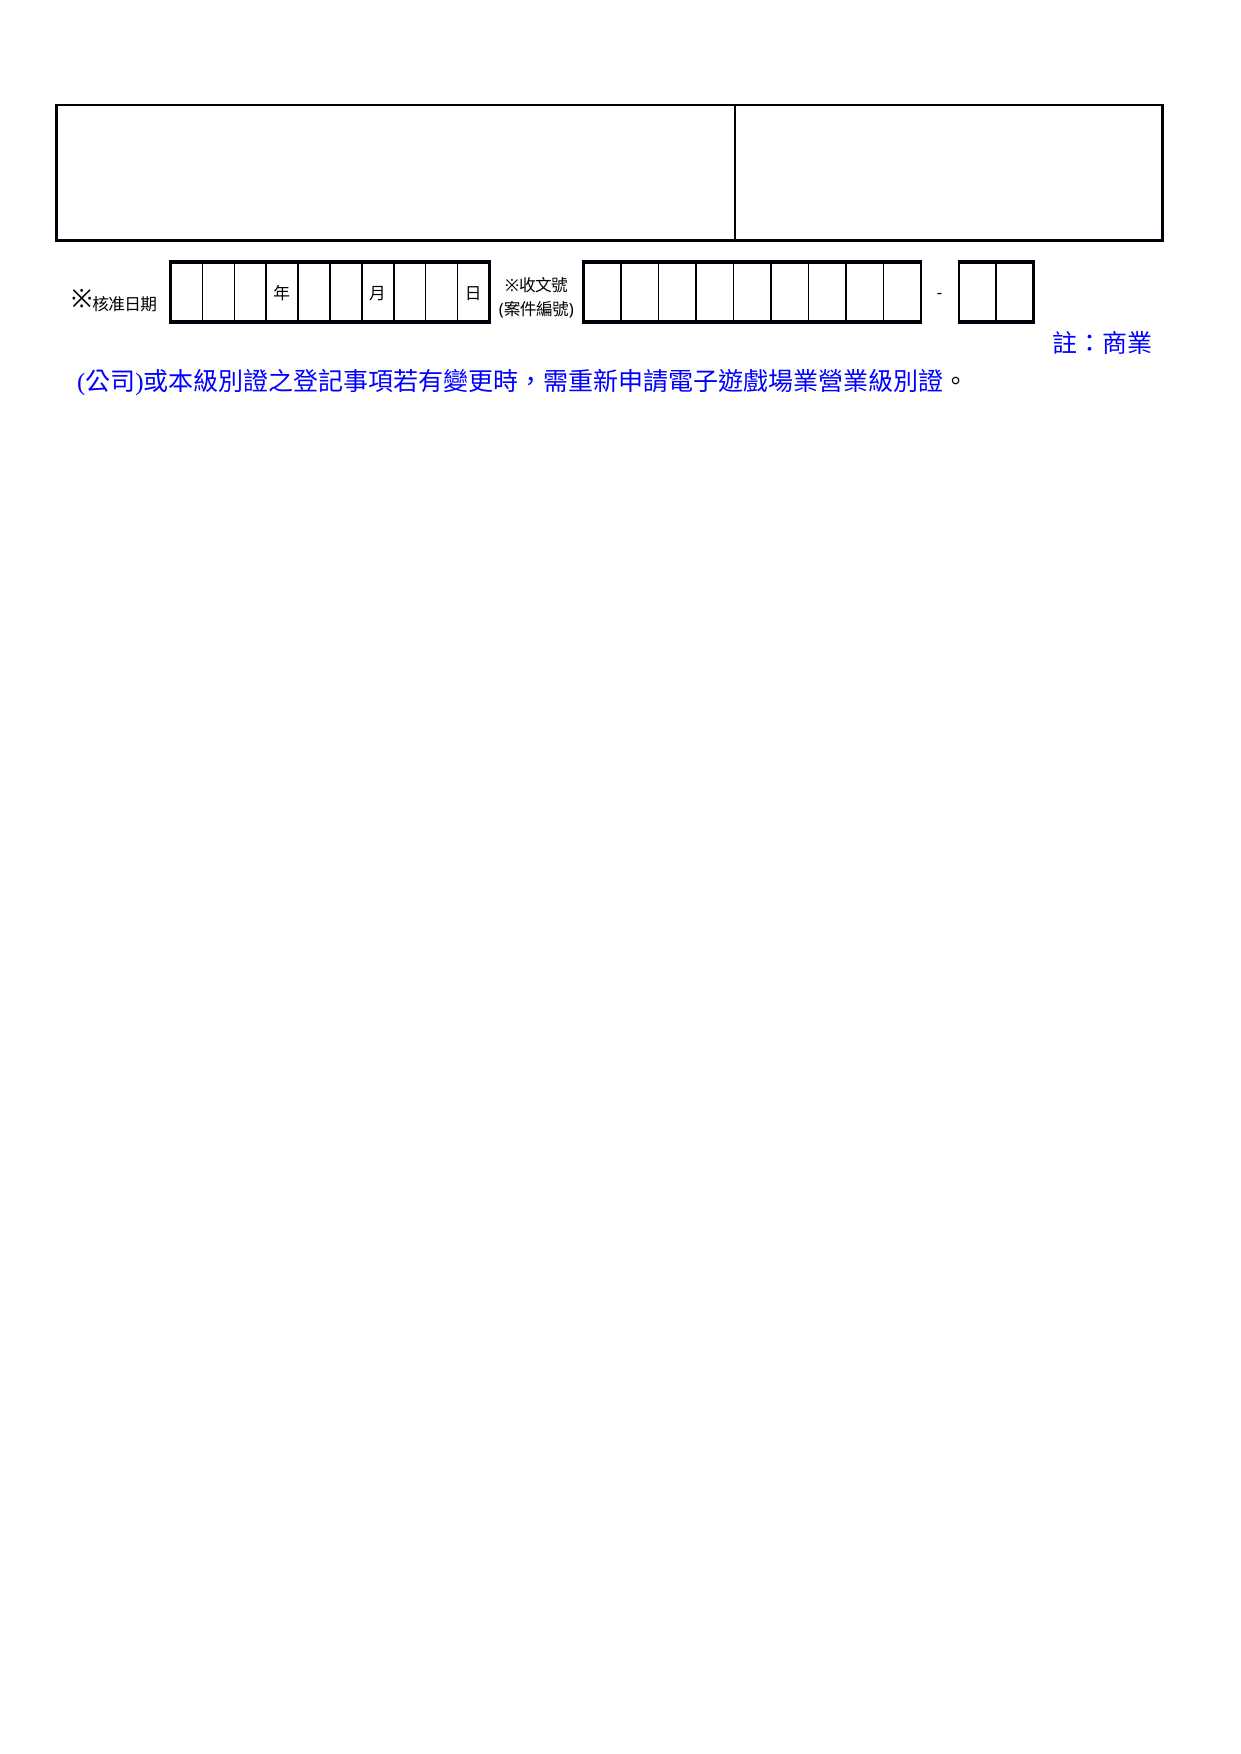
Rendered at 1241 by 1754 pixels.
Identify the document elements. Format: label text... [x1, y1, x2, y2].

table_cell [58, 106, 734, 239]
table_header [997, 264, 1032, 320]
table_header [659, 264, 695, 320]
table_header [847, 264, 883, 320]
table_header ※收文號 (案件編號) [491, 260, 582, 320]
table_header - [922, 260, 958, 320]
table_header [585, 264, 620, 320]
table_header [960, 264, 995, 320]
table_cell [736, 106, 1161, 239]
table_header [299, 264, 329, 320]
table_header [172, 264, 202, 320]
table_header [809, 264, 845, 320]
table_header 月 [363, 264, 393, 320]
table_header [734, 264, 770, 320]
table_header [772, 264, 808, 320]
table_header 日 [458, 264, 488, 320]
table_header [395, 264, 425, 320]
table_header [426, 264, 457, 320]
text 註：商業(公司)或本級別證之登記事項若有變更時，需重新申請電子遊戲場業營業級別證。 [77, 317, 1169, 392]
table_header ※核准日期 [58, 260, 169, 320]
table_header 年 [267, 264, 297, 320]
table_header [203, 264, 234, 320]
table_header [884, 264, 920, 320]
table_header [697, 264, 733, 320]
table_header [331, 264, 361, 320]
table_header [235, 264, 265, 320]
table_header [622, 264, 658, 320]
